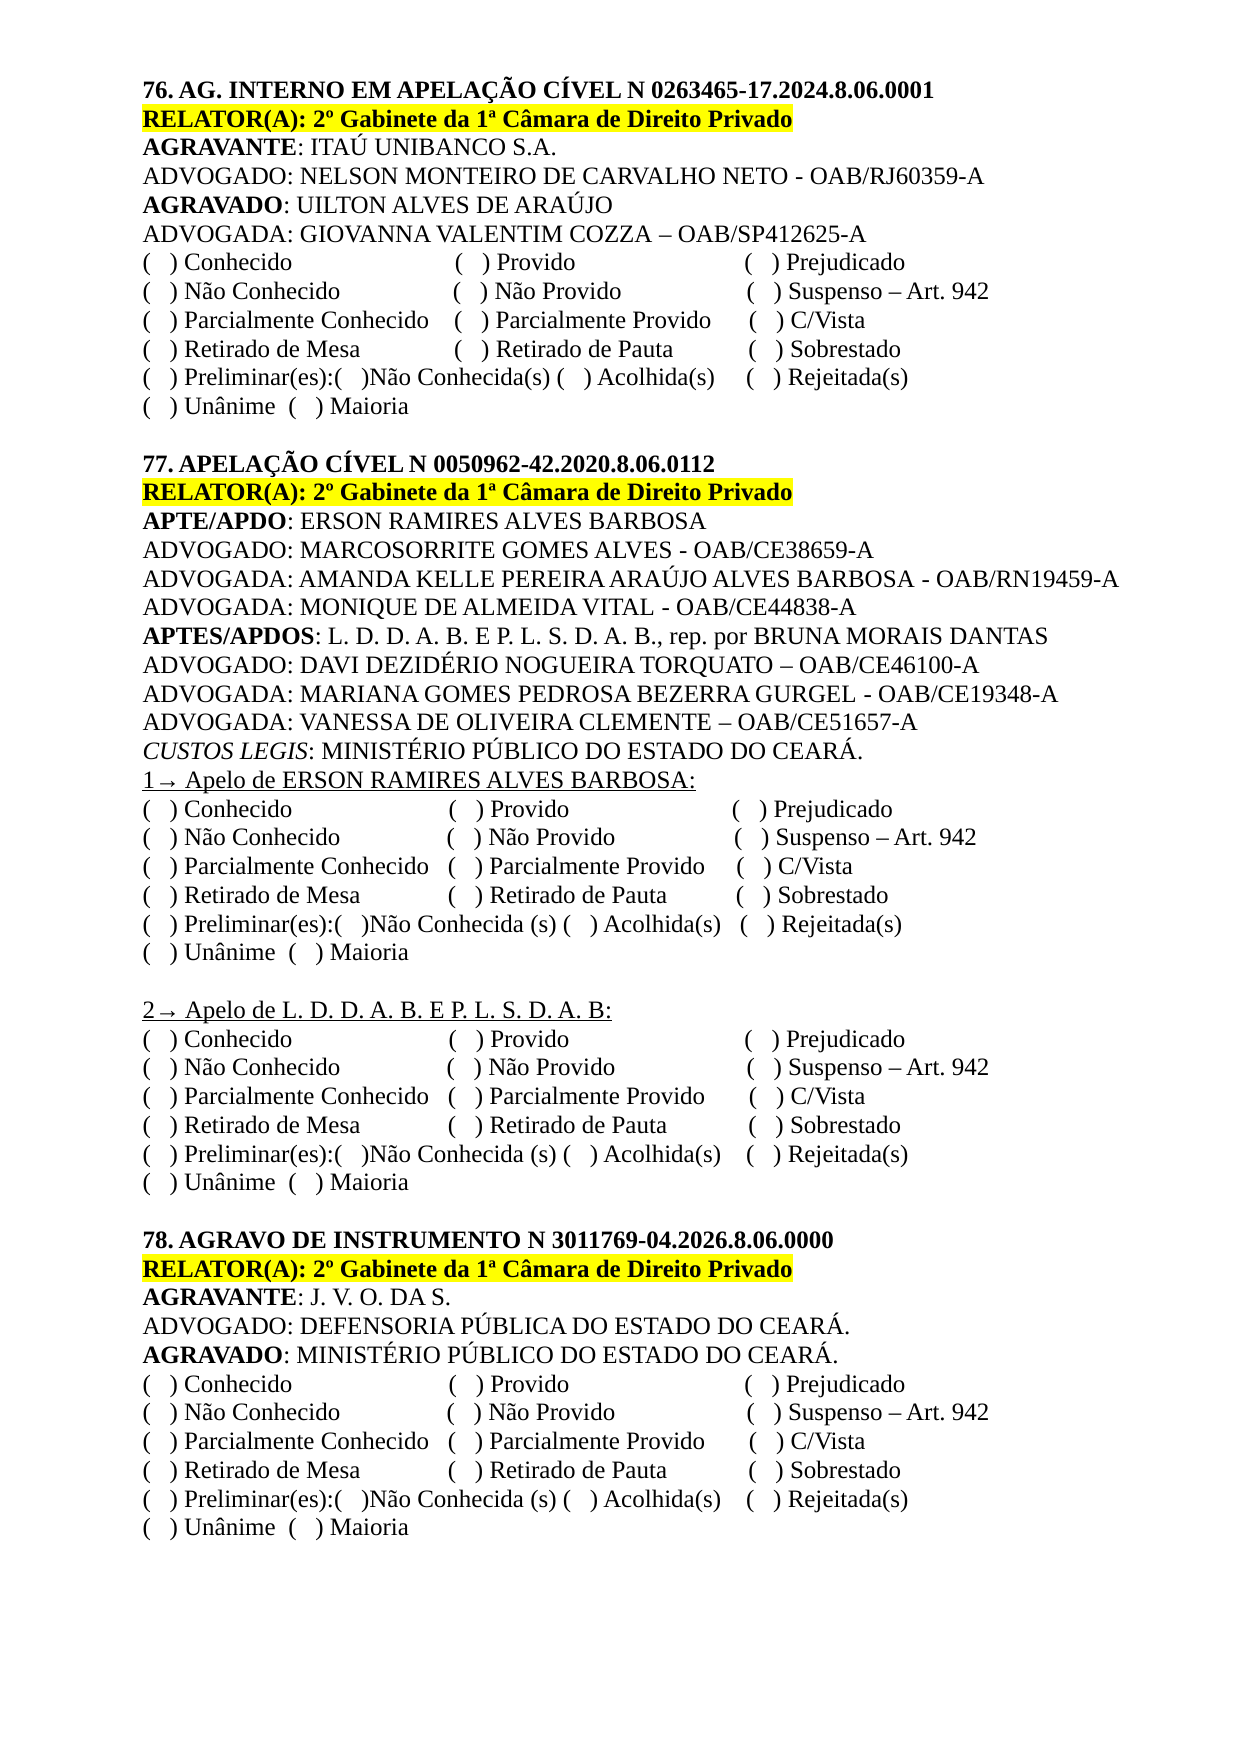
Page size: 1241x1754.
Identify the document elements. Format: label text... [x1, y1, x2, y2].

text ( ) Preliminar(es):( )Não Conhecida (s) ( ) Acolhida(s) ( ) Rejeitada(s) [142, 1484, 1158, 1512]
text ( ) Não Conhecido ( ) Não Provido ( ) Suspenso – Art. 942 [142, 1397, 1158, 1426]
text ( ) Preliminar(es):( )Não Conhecida (s) ( ) Acolhida(s) ( ) Rejeitada(s) [142, 1139, 1158, 1167]
text ( ) Retirado de Mesa ( ) Retirado de Pauta ( ) Sobrestado [142, 1455, 1158, 1484]
text ( ) Preliminar(es):( )Não Conhecida (s) ( ) Acolhida(s) ( ) Rejeitada(s) [142, 909, 1158, 937]
text 76. AG. INTERNO EM APELAÇÃO CÍVEL N 0263465-17.2024.8.06.0001 RELATOR(A): 2º Gabinete da 1ª Câmara de Direito Privado AGRAVANTE: ITAÚ UNIBANCO S.A. ADVOGADO: NELSON MONTEIRO DE CARVALHO NETO - OAB/RJ60359-A AGRAVADO: UILTON ALVES DE ARAÚJO ADVOGADA: GIOVANNA VALENTIM COZZA – OAB/SP412625-A [142, 75, 1141, 247]
text ( ) Parcialmente Conhecido ( ) Parcialmente Provido ( ) C/Vista [142, 1426, 1158, 1455]
text ( ) Conhecido ( ) Provido ( ) Prejudicado [142, 1369, 1141, 1397]
text ADVOGADO: DEFENSORIA PÚBLICA DO ESTADO DO CEARÁ. AGRAVADO: MINISTÉRIO PÚBLICO DO ESTADO DO CEARÁ. [142, 1311, 1141, 1369]
text ( ) Retirado de Mesa ( ) Retirado de Pauta ( ) Sobrestado [142, 334, 1158, 362]
text ( ) Preliminar(es):( )Não Conhecida(s) ( ) Acolhida(s) ( ) Rejeitada(s) [142, 362, 1158, 391]
text 1→ Apelo de ERSON RAMIRES ALVES BARBOSA: [142, 765, 1141, 794]
text ( ) Não Conhecido ( ) Não Provido ( ) Suspenso – Art. 942 [142, 276, 1158, 305]
text ( ) Unânime ( ) Maioria [142, 937, 1158, 966]
text ( ) Parcialmente Conhecido ( ) Parcialmente Provido ( ) C/Vista [142, 1081, 1158, 1110]
text ( ) Conhecido ( ) Provido ( ) Prejudicado [142, 247, 1141, 276]
text ( ) Unânime ( ) Maioria 77. APELAÇÃO CÍVEL N 0050962-42.2020.8.06.0112 RELATOR(A): 2º Gabinete da 1ª Câmara de Direito Privado APTE/APDO: ERSON RAMIRES ALVES BARBOSA ADVOGADO: MARCOSORRITE GOMES ALVES - OAB/CE38659-A ADVOGADA: AMANDA KELLE PEREIRA ARAÚJO ALVES BARBOSA - OAB/RN19459-A ADVOGADA: MONIQUE DE ALMEIDA VITAL - OAB/CE44838-A APTES/APDOS: L. D. D. A. B. E P. L. S. D. A. B., rep. por BRUNA MORAIS DANTAS ADVOGADO: DAVI DEZIDÉRIO NOGUEIRA TORQUATO – OAB/CE46100-A ADVOGADA: MARIANA GOMES PEDROSA BEZERRA GURGEL - OAB/CE19348-A ADVOGADA: VANESSA DE OLIVEIRA CLEMENTE – OAB/CE51657-A [142, 391, 1141, 736]
text ( ) Unânime ( ) Maioria [142, 1512, 1141, 1599]
text ( ) Unânime ( ) Maioria 78. AGRAVO DE INSTRUMENTO N 3011769-04.2026.8.06.0000 RELATOR(A): 2º Gabinete da 1ª Câmara de Direito Privado AGRAVANTE: J. V. O. DA S. [142, 1167, 1141, 1311]
text ( ) Não Conhecido ( ) Não Provido ( ) Suspenso – Art. 942 [142, 822, 1158, 851]
text CUSTOS LEGIS: MINISTÉRIO PÚBLICO DO ESTADO DO CEARÁ. [142, 736, 1141, 765]
text 2→ Apelo de L. D. D. A. B. E P. L. S. D. A. B: [142, 995, 1141, 1024]
text ( ) Parcialmente Conhecido ( ) Parcialmente Provido ( ) C/Vista [142, 305, 1158, 334]
text ( ) Retirado de Mesa ( ) Retirado de Pauta ( ) Sobrestado [142, 880, 1158, 909]
text ( ) Conhecido ( ) Provido ( ) Prejudicado [142, 794, 1141, 822]
text ( ) Retirado de Mesa ( ) Retirado de Pauta ( ) Sobrestado [142, 1110, 1158, 1139]
text ( ) Conhecido ( ) Provido ( ) Prejudicado [142, 1024, 1141, 1052]
text ( ) Não Conhecido ( ) Não Provido ( ) Suspenso – Art. 942 [142, 1052, 1158, 1081]
text ( ) Parcialmente Conhecido ( ) Parcialmente Provido ( ) C/Vista [142, 851, 1158, 880]
